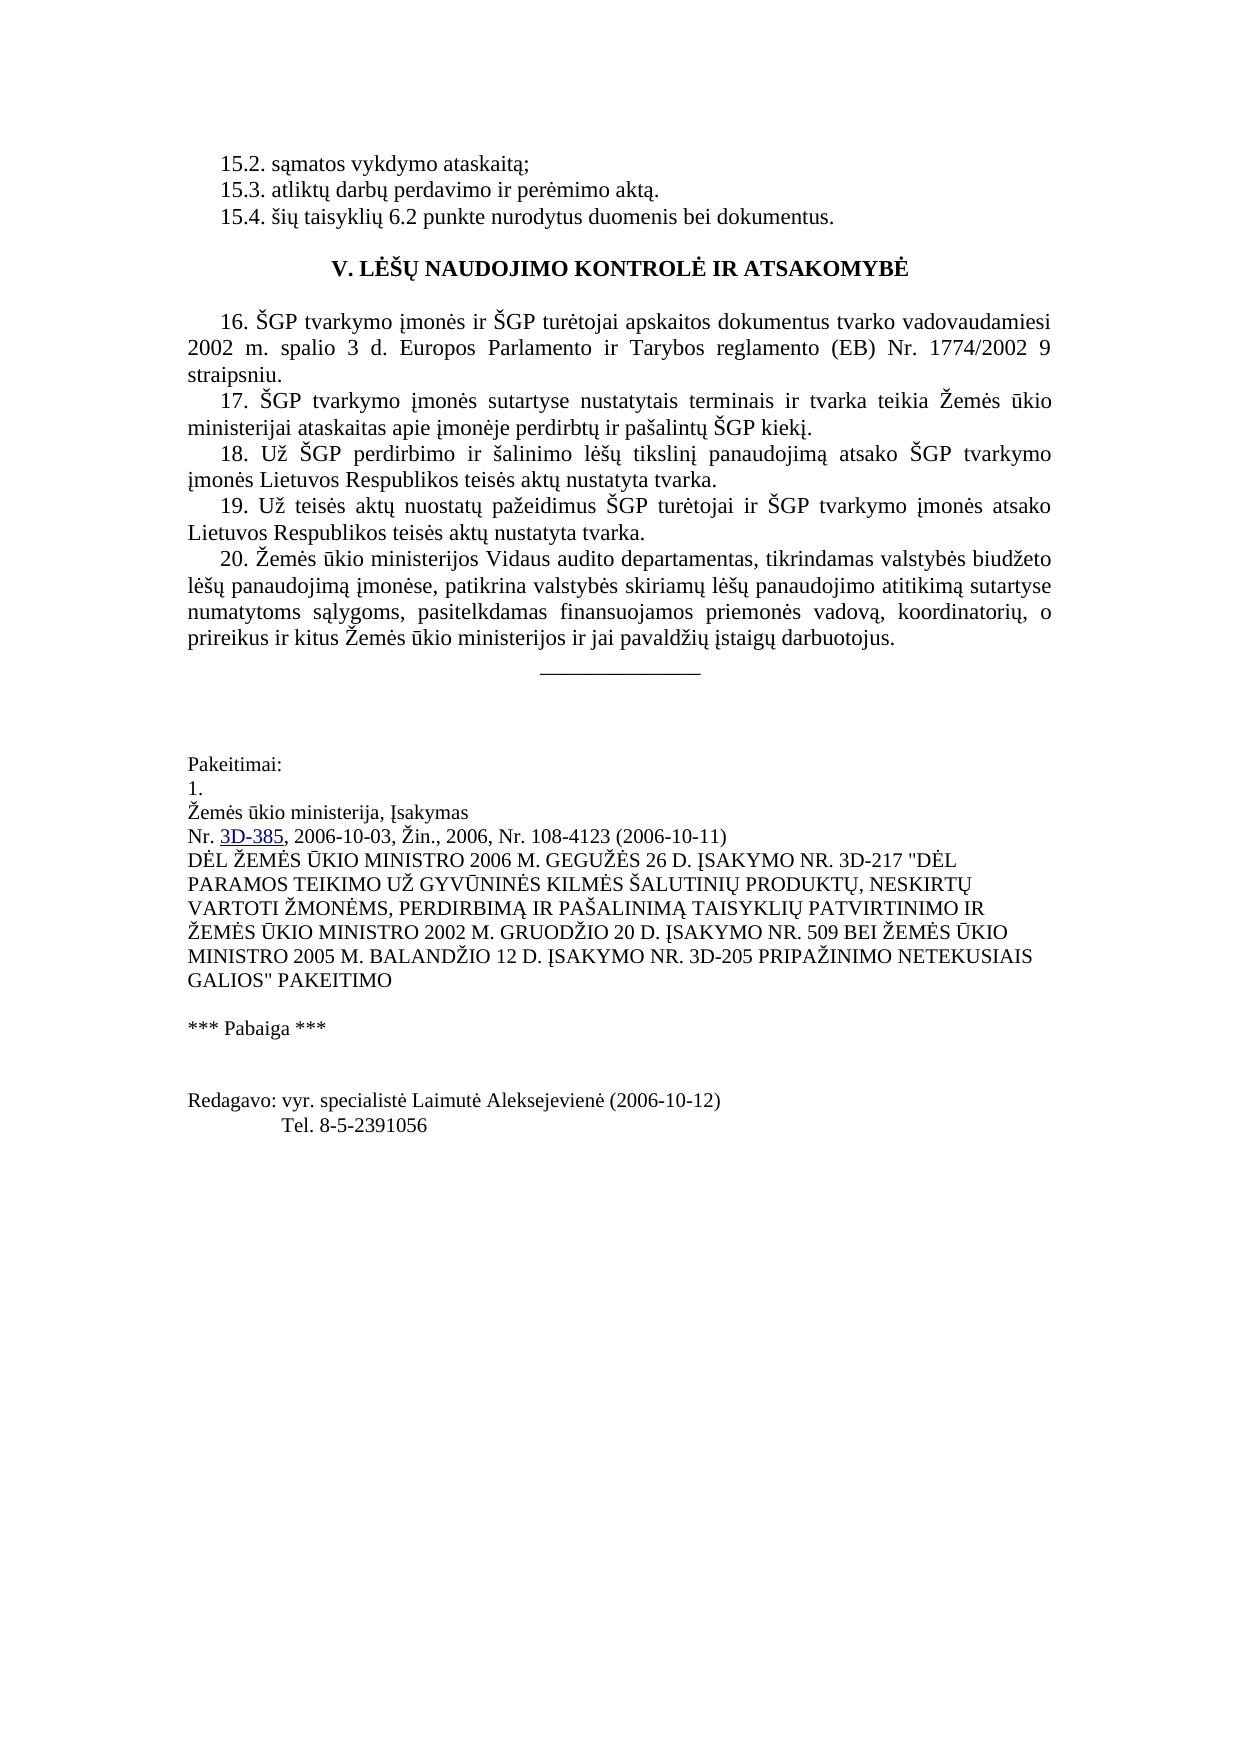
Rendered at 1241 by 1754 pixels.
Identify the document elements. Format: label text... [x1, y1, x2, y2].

text Redagavo: vyr. specialistė Laimutė Aleksejevienė (2006-10-12) [187, 1088, 1053, 1112]
text 16. ŠGP tvarkymo įmonės ir ŠGP turėtojai apskaitos dokumentus tvarko vadovaudamiesi 2002 m. spalio 3 d. Europos Parlamento ir Tarybos reglamento (EB) Nr. 1774/2002 9 straipsniu. [187, 308, 1053, 387]
text 15.4. šių taisyklių 6.2 punkte nurodytus duomenis bei dokumentus. [187, 203, 1053, 229]
text 15.2. sąmatos vykdymo ataskaitą; [187, 150, 1053, 176]
text 15.3. atliktų darbų perdavimo ir perėmimo aktą. [187, 176, 1053, 203]
text 1. [187, 776, 1053, 800]
text 17. ŠGP tvarkymo įmonės sutartyse nustatytais terminais ir tvarka teikia Žemės ūkio ministerijai ataskaitas apie įmonėje perdirbtų ir pašalintų ŠGP kiekį. [187, 387, 1053, 440]
text Žemės ūkio ministerija, Įsakymas [187, 800, 1053, 824]
text V. LĖŠŲ NAUDOJIMO KONTROLĖ IR ATSAKOMYBĖ [187, 255, 1053, 282]
text Tel. 8-5-2391056 [187, 1112, 1053, 1137]
text 20. Žemės ūkio ministerijos Vidaus audito departamentas, tikrindamas valstybės biudžeto lėšų panaudojimą įmonėse, patikrina valstybės skiriamų lėšų panaudojimo atitikimą sutartyse numatytoms sąlygoms, pasitelkdamas finansuojamos priemonės vadovą, koordinatorių, o prireikus ir kitus Žemės ūkio ministerijos ir jai pavaldžių įstaigų darbuotojus. [187, 545, 1053, 651]
text DĖL ŽEMĖS ŪKIO MINISTRO 2006 M. GEGUŽĖS 26 D. ĮSAKYMO NR. 3D-217 "DĖL PARAMOS TEIKIMO UŽ GYVŪNINĖS KILMĖS ŠALUTINIŲ PRODUKTŲ, NESKIRTŲ VARTOTI ŽMONĖMS, PERDIRBIMĄ IR PAŠALINIMĄ TAISYKLIŲ PATVIRTINIMO IR ŽEMĖS ŪKIO MINISTRO 2002 M. GRUODŽIO 20 D. ĮSAKYMO NR. 509 BEI ŽEMĖS ŪKIO MINISTRO 2005 M. BALANDŽIO 12 D. ĮSAKYMO NR. 3D-205 PRIPAŽINIMO NETEKUSIAIS GALIOS" PAKEITIMO [187, 848, 1053, 992]
text *** Pabaiga *** [187, 1016, 1053, 1040]
text 19. Už teisės aktų nuostatų pažeidimus ŠGP turėtojai ir ŠGP tvarkymo įmonės atsako Lietuvos Respublikos teisės aktų nustatyta tvarka. [187, 493, 1053, 545]
text 18. Už ŠGP perdirbimo ir šalinimo lėšų tikslinį panaudojimą atsako ŠGP tvarkymo įmonės Lietuvos Respublikos teisės aktų nustatyta tvarka. [187, 440, 1053, 493]
text Pakeitimai: [187, 752, 1053, 776]
text ______________ [187, 651, 1053, 677]
text Nr. 3D-385, 2006-10-03, Žin., 2006, Nr. 108-4123 (2006-10-11) [187, 824, 1053, 848]
